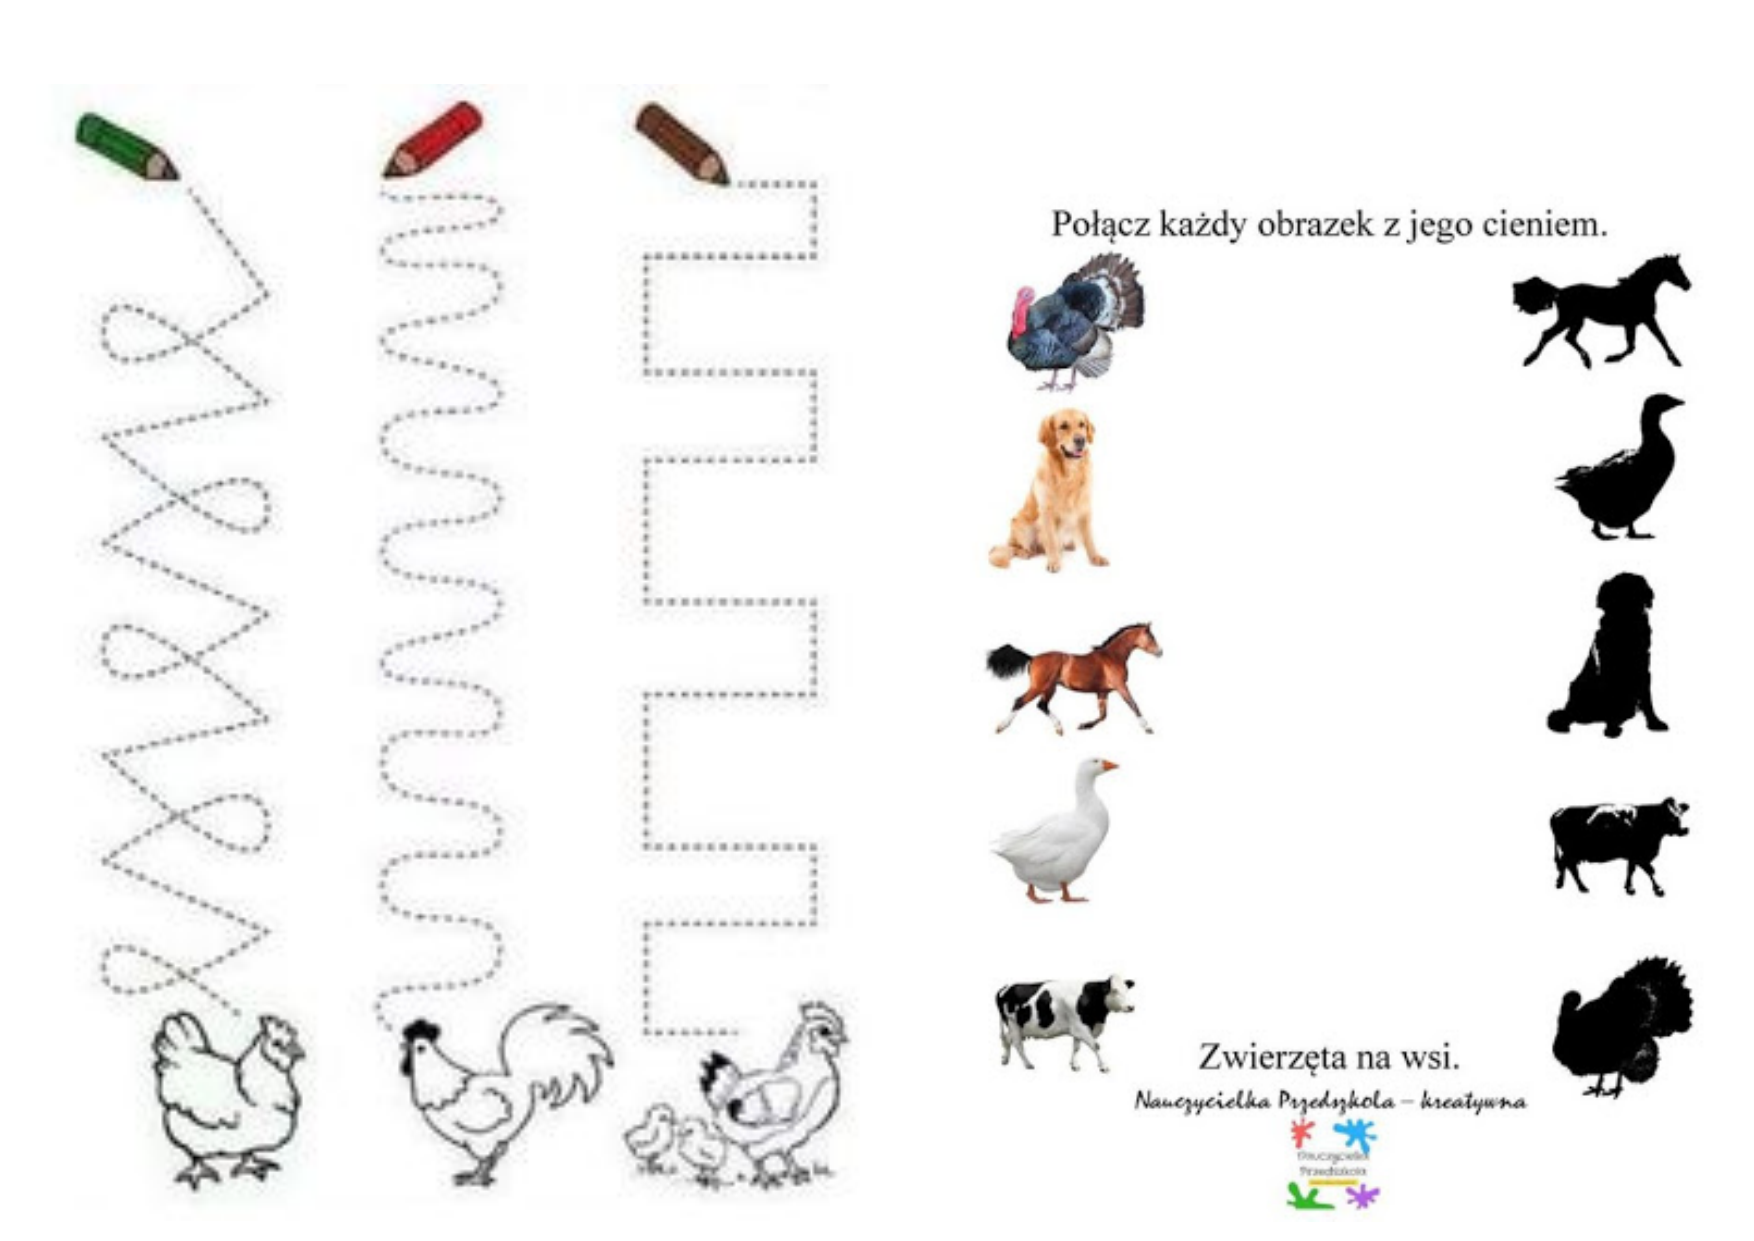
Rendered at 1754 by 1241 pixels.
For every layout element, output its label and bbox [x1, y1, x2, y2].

picture [937, 108, 1725, 1222]
picture [17, 84, 905, 1221]
